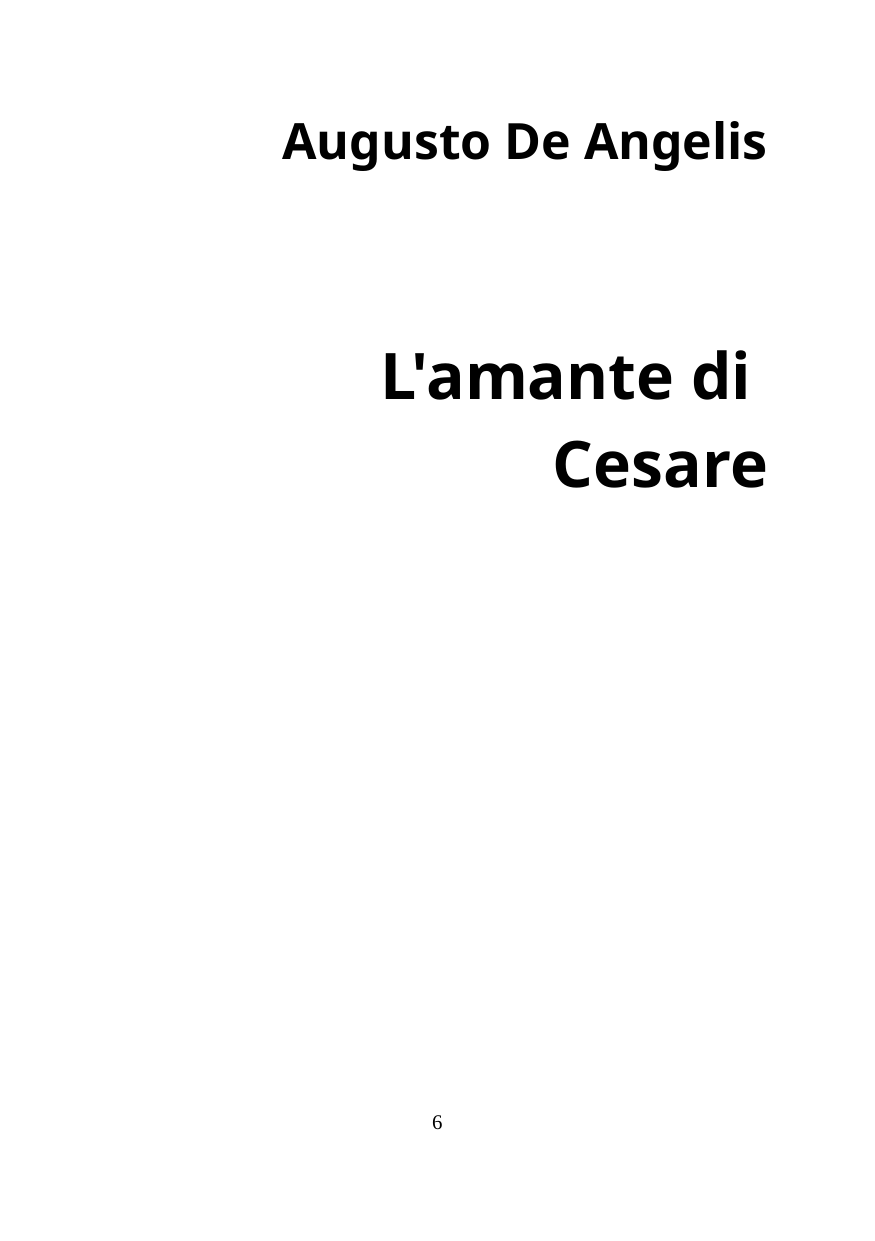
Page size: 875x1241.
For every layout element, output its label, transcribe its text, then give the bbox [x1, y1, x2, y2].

text Augusto De Angelis [106, 106, 768, 174]
subtitle L'amante di Cesare [106, 331, 768, 506]
